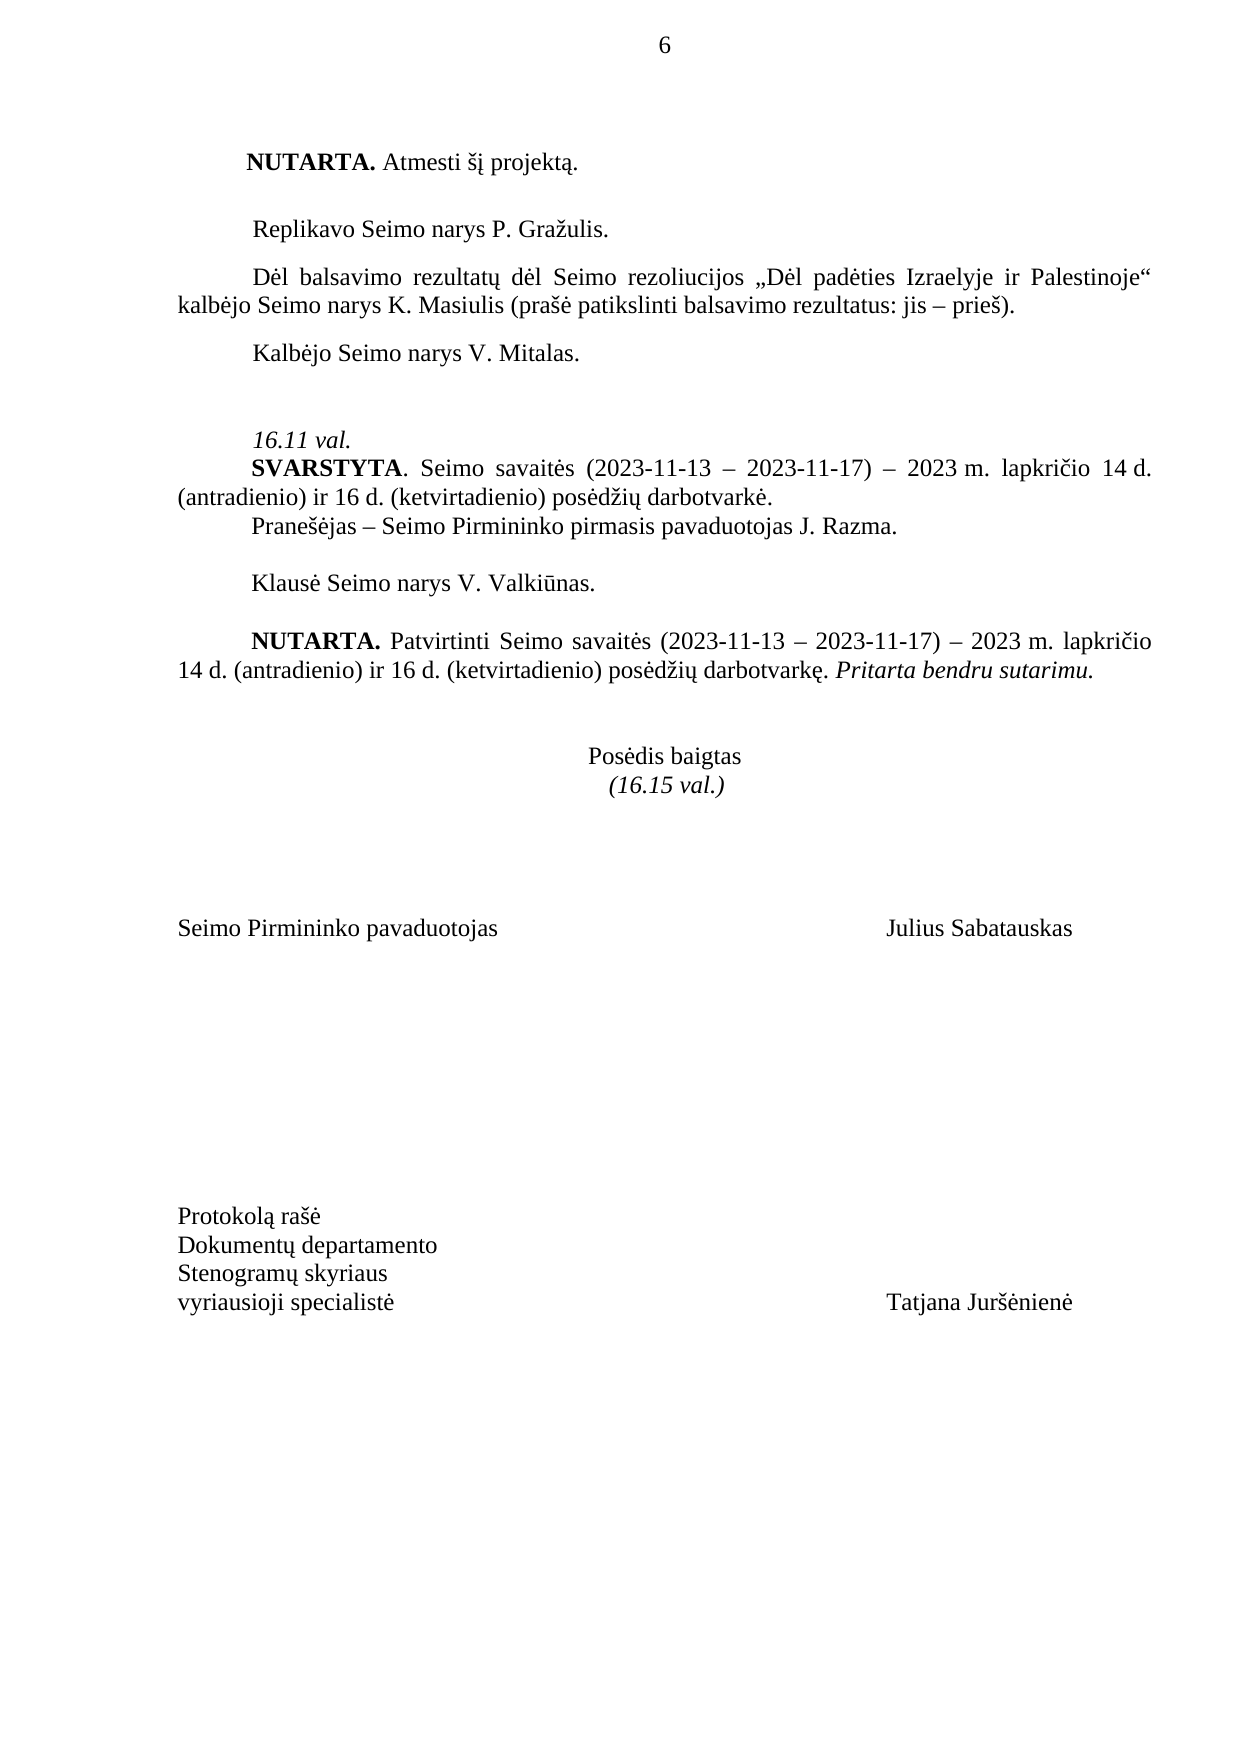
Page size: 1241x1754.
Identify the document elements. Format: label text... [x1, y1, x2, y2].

text Klausė Seimo narys V. Valkiūnas. [177, 568, 1152, 597]
text Replikavo Seimo narys P. Gražulis. [177, 214, 1152, 243]
text Pranešėjas – Seimo Pirmininko pirmasis pavaduotojas J. Razma. [177, 511, 1152, 540]
text SVARSTYTA. Seimo savaitės (2023-11-13 – 2023-11-17) – 2023 m. lapkričio 14 d. (antradienio) ir 16 d. (ketvirtadienio) posėdžių darbotvarkė. [177, 453, 1152, 511]
text Protokolą rašė [177, 1201, 1152, 1230]
text Dėl balsavimo rezultatų dėl Seimo rezoliucijos „Dėl padėties Izraelyje ir Palestinoje“ kalbėjo Seimo narys K. Masiulis (prašė patikslinti balsavimo rezultatus: jis – prieš). [177, 262, 1152, 319]
text (16.15 val.) [177, 770, 1152, 798]
text 16.11 val. [177, 425, 1152, 453]
text vyriausioji specialistė Tatjana Juršėnienė [177, 1287, 1152, 1316]
text Kalbėjo Seimo narys V. Mitalas. [177, 338, 1152, 367]
text Stenogramų skyriaus [177, 1258, 1152, 1287]
text NUTARTA. Patvirtinti Seimo savaitės (2023-11-13 – 2023-11-17) – 2023 m. lapkričio 14 d. (antradienio) ir 16 d. (ketvirtadienio) posėdžių darbotvarkę. Pritarta bendru sutarimu. [177, 626, 1152, 683]
text Seimo Pirmininko pavaduotojas Julius Sabatauskas [177, 913, 1152, 942]
text Posėdis baigtas [177, 741, 1152, 770]
text NUTARTA. Atmesti šį projektą. [177, 147, 1152, 176]
text Dokumentų departamento [177, 1230, 1152, 1258]
